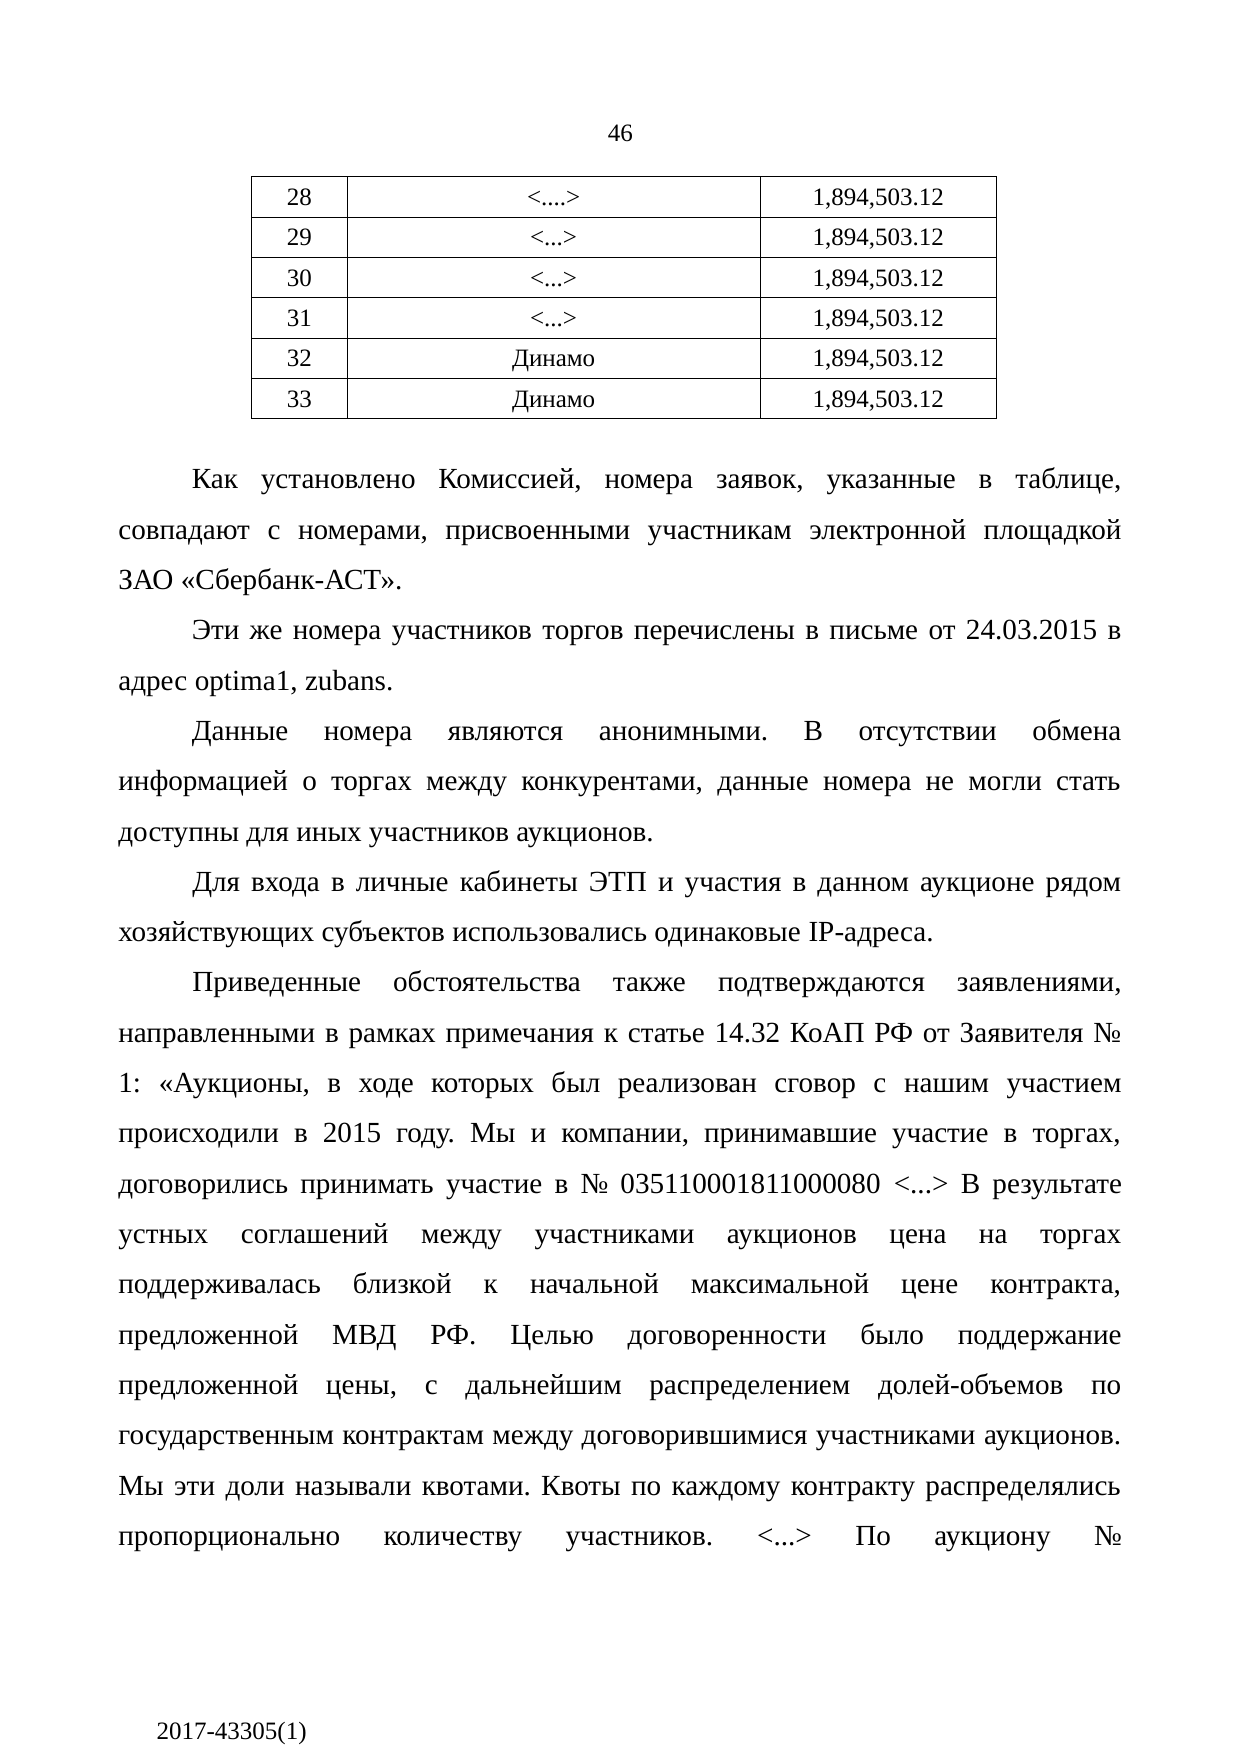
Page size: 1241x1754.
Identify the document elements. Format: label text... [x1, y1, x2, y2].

text Эти же номера участников торгов перечислены в письме от 24.03.2015 в адрес optima1, zubans. [118, 612, 1122, 696]
table_cell 32 [252, 339, 347, 378]
table_cell 31 [252, 298, 347, 338]
table_cell Динамо [348, 339, 760, 378]
table_cell 1 894 503,12 [761, 258, 996, 297]
table_cell Динамо [348, 379, 760, 418]
table_cell 29 [252, 218, 347, 257]
text Приведенные обстоятельства также подтверждаются заявлениями, направленными в рамках примечания к статье 14.32 КоАП РФ от Заявителя № 1: «Аукционы, в ходе которых был реализован сговор с нашим участием происходили в 2015 году. Мы и компании, принимавшие участие в торгах, договорились принимать участие в № 035110001811000080 <...> В результате устных соглашений между участниками аукционов цена на торгах поддерживалась близкой к начальной максимальной цене контракта, предложенной МВД РФ. Целью договоренности было поддержание предложенной цены, с дальнейшим распределением долей-объемов по государственным контрактам между договорившимися участниками аукционов. Мы эти доли называли квотами. Квоты по каждому контракту распределялись пропорционально количеству участников. <...> По аукциону № [118, 964, 1122, 1552]
table_cell 33 [252, 379, 347, 418]
table_cell 1 894 503,12 [761, 177, 996, 217]
table_cell <....> [348, 177, 760, 217]
table_cell 1 894 503,12 [761, 298, 996, 338]
text Как установлено Комиссией, номера заявок, указанные в таблице, совпадают с номерами, присвоенными участникам электронной площадкой ЗАО «Сбербанк-АСТ». [118, 461, 1122, 596]
table_cell 1 894 503,12 [761, 379, 996, 418]
table_cell <...> [348, 298, 760, 338]
text Для входа в личные кабинеты ЭТП и участия в данном аукционе рядом хозяйствующих субъектов использовались одинаковые IP-адреса. [118, 864, 1122, 948]
table_cell <...> [348, 218, 760, 257]
table_cell 1 894 503,12 [761, 339, 996, 378]
table_cell 28 [252, 177, 347, 217]
table_cell <...> [348, 258, 760, 297]
text Данные номера являются анонимными. В отсутствии обмена информацией о торгах между конкурентами, данные номера не могли стать доступны для иных участников аукционов. [118, 713, 1122, 847]
table_cell 30 [252, 258, 347, 297]
table_cell 1 894 503,12 [761, 218, 996, 257]
